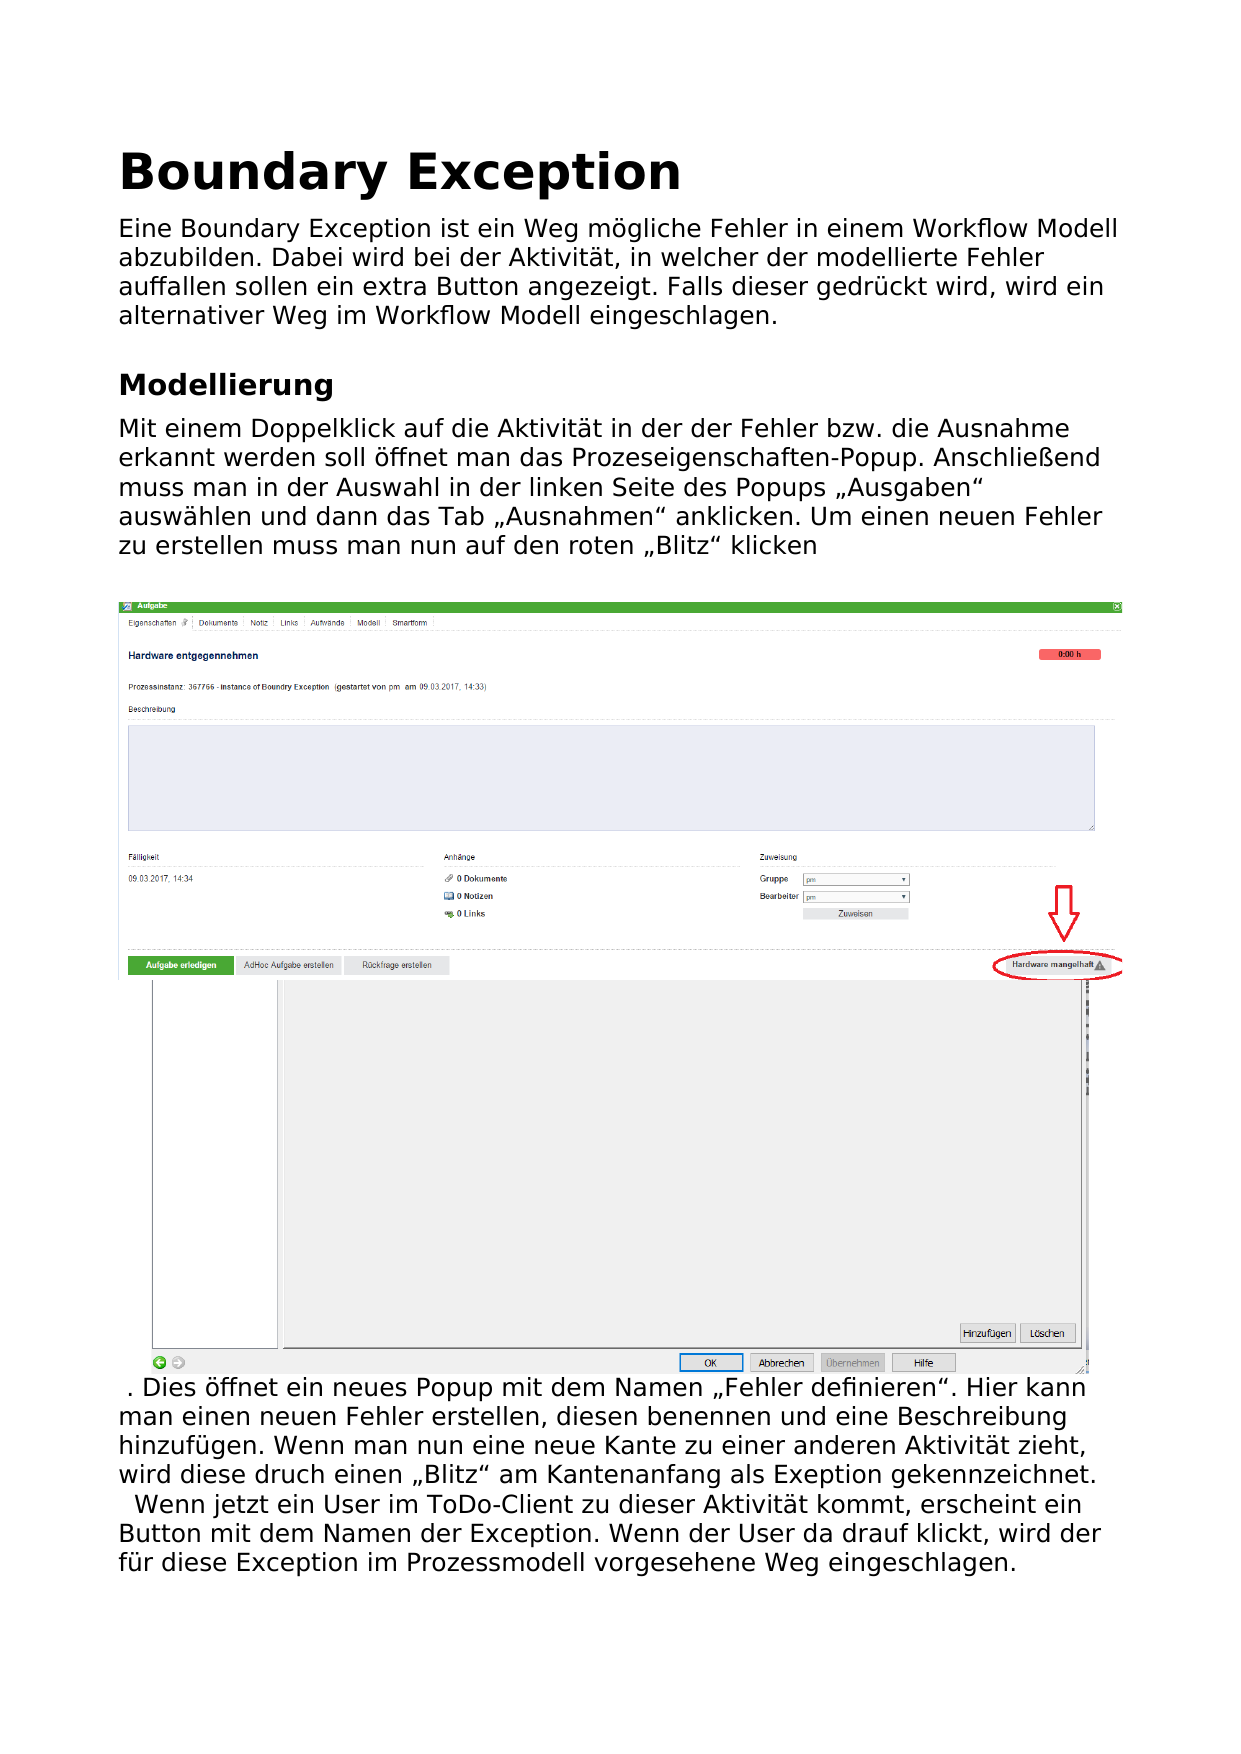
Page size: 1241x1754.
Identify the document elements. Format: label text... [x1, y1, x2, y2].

text Mit einem Doppelklick auf die Aktivität in der der Fehler bzw. die Ausnahme erkannt werden soll öffnet man das Prozeseigenschaften-Popup. Anschließend muss man in der Auswahl in der linken Seite des Popups „Ausgaben“ auswählen und dann das Tab „Ausnahmen“ anklicken. Um einen neuen Fehler zu erstellen muss man nun auf den roten „Blitz“ klicken [118, 414, 1122, 589]
picture [118, 602, 1123, 1374]
text Eine Boundary Exception ist ein Weg mögliche Fehler in einem Workflow Modell abzubilden. Dabei wird bei der Aktivität, in welcher der modellierte Fehler auffallen sollen ein extra Button angezeigt. Falls dieser gedrückt wird, wird ein alternativer Weg im Workflow Modell eingeschlagen. [118, 214, 1122, 331]
subtitle Modellierung [118, 368, 1122, 402]
subtitle Boundary Exception [118, 143, 1122, 201]
text . Dies öffnet ein neues Popup mit dem Namen „Fehler definieren“. Hier kann man einen neuen Fehler erstellen, diesen benennen und eine Beschreibung hinzufügen. Wenn man nun eine neue Kante zu einer anderen Aktivität zieht, wird diese druch einen „Blitz“ am Kantenanfang als Exeption gekennzeichnet. Wenn jetzt ein User im ToDo-Client zu dieser Aktivität kommt, erscheint ein Button mit dem Namen der Exception. Wenn der User da drauf klickt, wird der für diese Exception im Prozessmodell vorgesehene Weg eingeschlagen. [118, 980, 1122, 1577]
